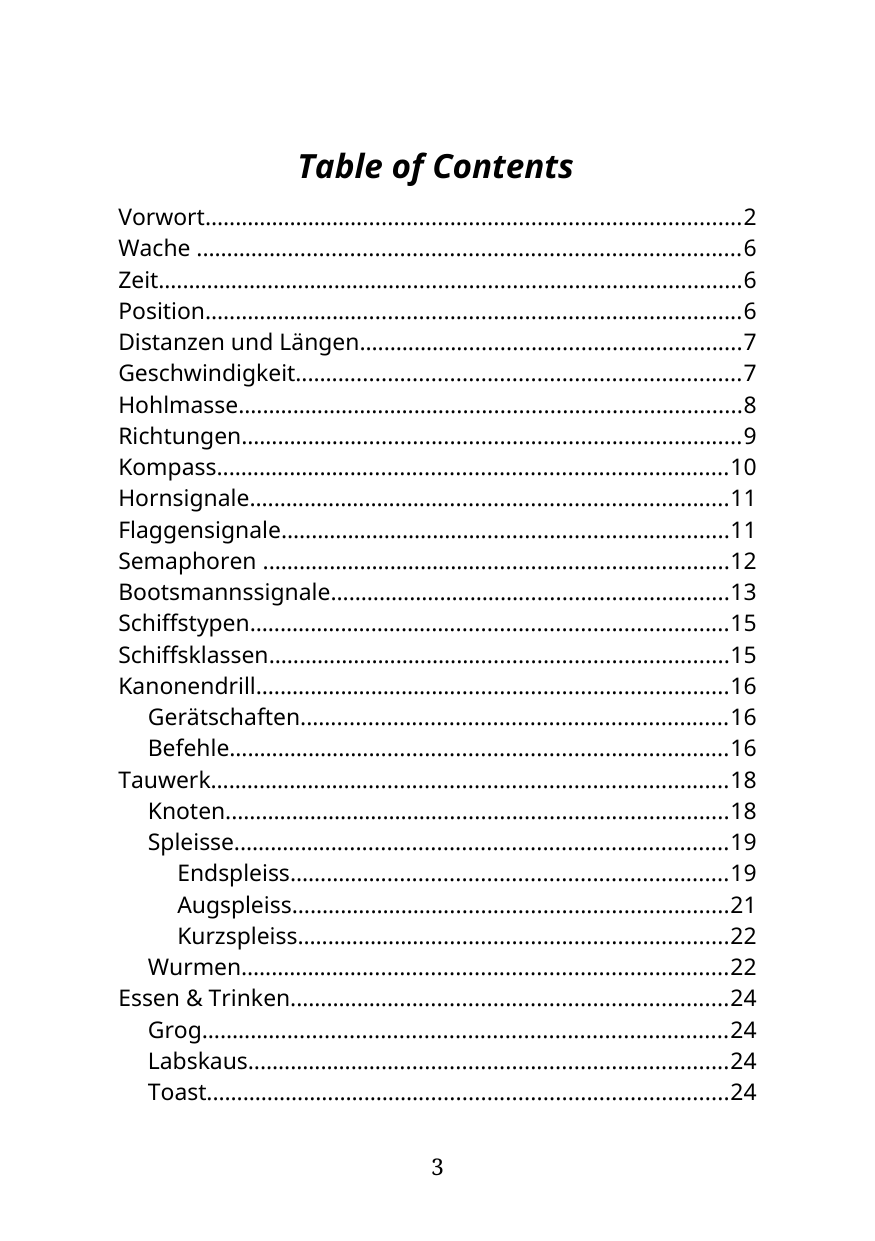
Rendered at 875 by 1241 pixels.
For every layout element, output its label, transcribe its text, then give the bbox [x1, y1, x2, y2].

text Vorwort 2 [118, 201, 756, 232]
text Kompass 10 [118, 451, 756, 482]
text Schiffstypen 15 [118, 607, 756, 638]
text Wurmen 22 [148, 951, 756, 982]
text Position 6 [118, 295, 756, 326]
subtitle Table of Contents [118, 143, 756, 188]
text Geschwindigkeit 7 [118, 357, 756, 388]
text Bootsmannssignale 13 [118, 576, 756, 607]
text Kurzspleiss 22 [177, 920, 756, 951]
text Augspleiss 21 [177, 888, 756, 920]
text Semaphoren 12 [118, 545, 756, 576]
text Wache 6 [118, 232, 756, 263]
text Distanzen und Längen 7 [118, 326, 756, 357]
text Essen & Trinken 24 [118, 982, 756, 1013]
text Flaggensignale 11 [118, 513, 756, 545]
text Hornsignale 11 [118, 482, 756, 513]
text Labskaus 24 [148, 1045, 756, 1076]
text Toast 24 [148, 1076, 756, 1107]
text Hohlmasse 8 [118, 388, 756, 420]
text Befehle 16 [148, 732, 756, 763]
text Spleisse 19 [148, 826, 756, 857]
text Knoten 18 [148, 795, 756, 826]
text Endspleiss 19 [177, 857, 756, 888]
text Richtungen 9 [118, 420, 756, 451]
text Gerätschaften 16 [148, 701, 756, 732]
text Grog 24 [148, 1013, 756, 1045]
text Schiffsklassen 15 [118, 638, 756, 670]
text Kanonendrill 16 [118, 670, 756, 701]
text Tauwerk 18 [118, 763, 756, 795]
text Zeit 6 [118, 263, 756, 295]
